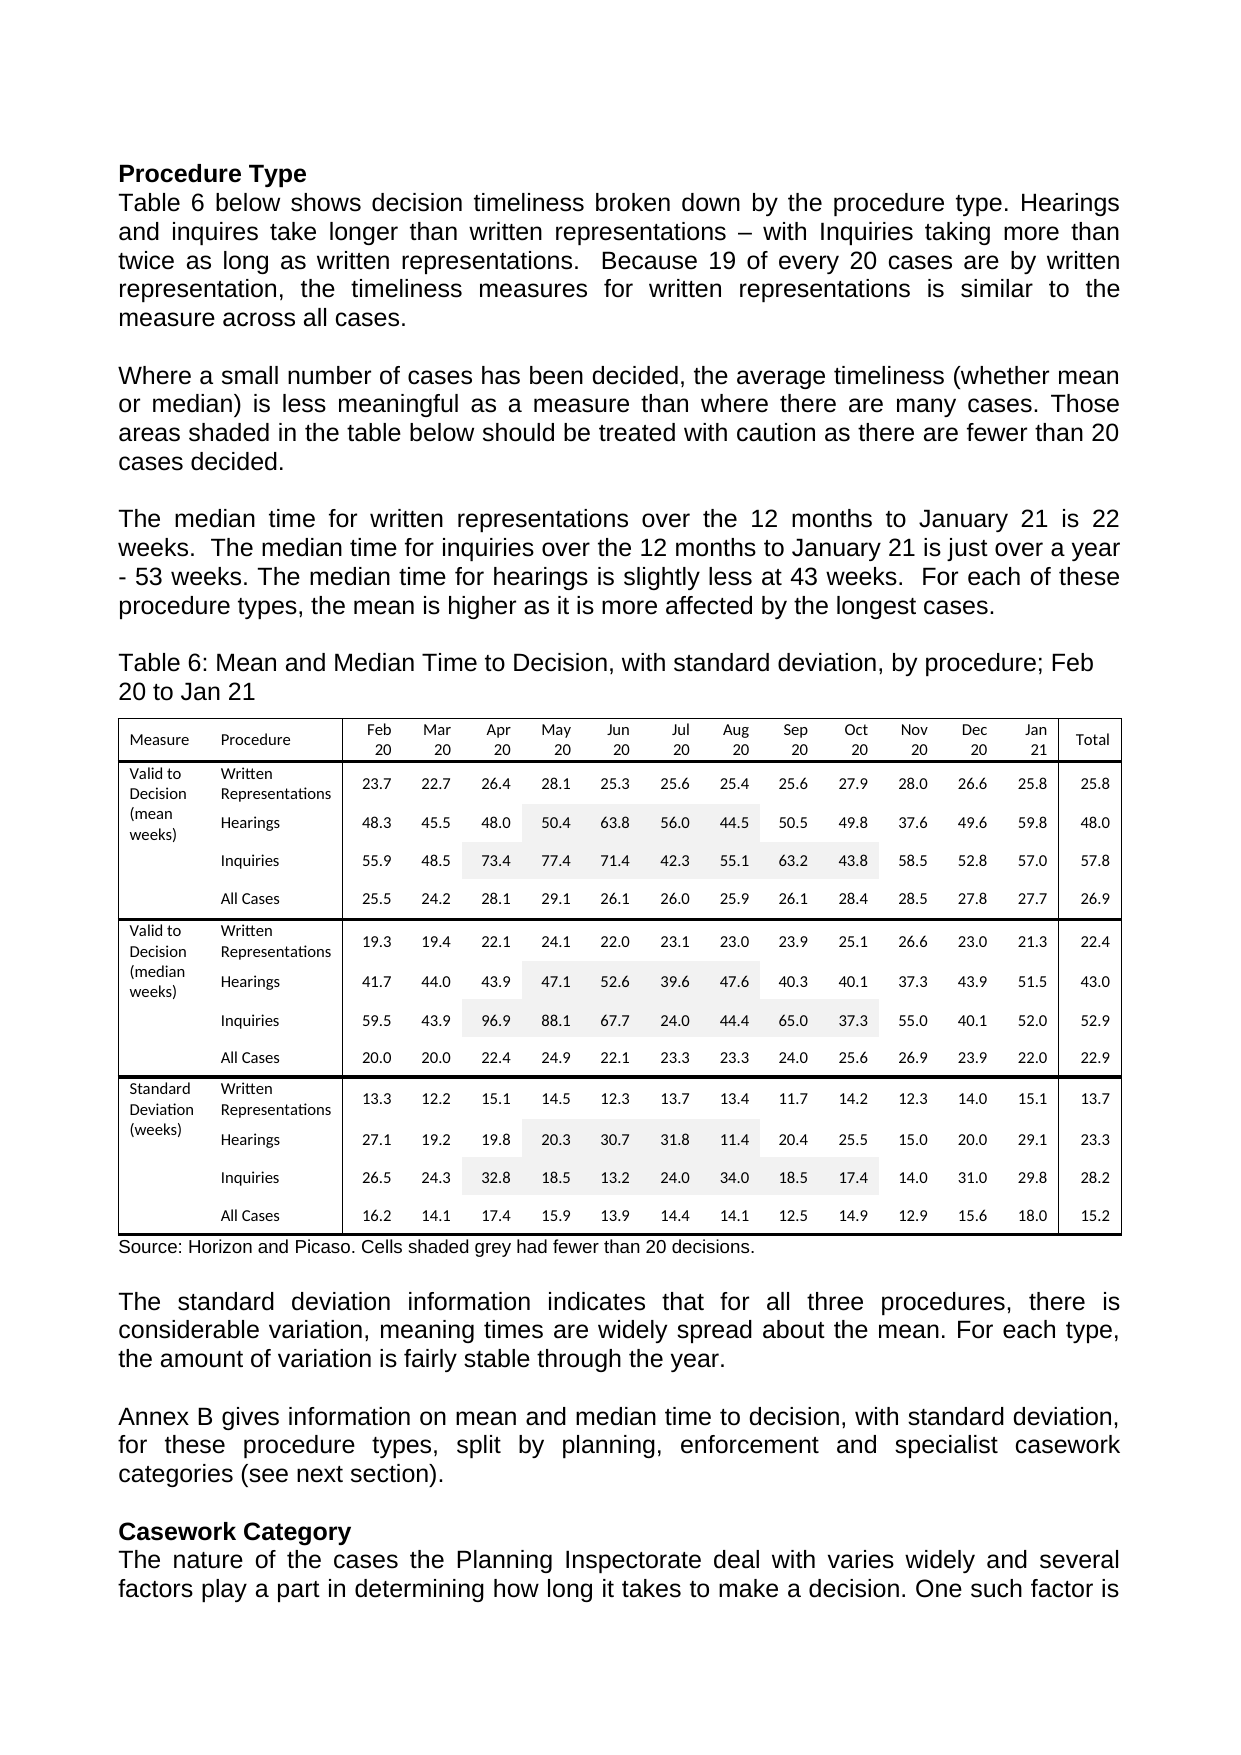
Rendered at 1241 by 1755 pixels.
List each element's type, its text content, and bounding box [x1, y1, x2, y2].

text The nature of the cases the Planning Inspectorate deal with varies widely and several factors play a part in determining how long it takes to make a decision. One such factor is [118, 1545, 1122, 1603]
table_cell Hearings [209, 961, 342, 999]
table_cell 26.1 [582, 880, 641, 918]
table_cell 23.3 [641, 1038, 701, 1075]
table_cell 52.8 [939, 842, 998, 879]
table_cell 52.9 [1059, 999, 1121, 1037]
table_cell 11.4 [701, 1119, 760, 1157]
table_cell 88.1 [522, 999, 582, 1037]
table_cell 28.0 [879, 763, 939, 803]
table_cell 25.6 [641, 763, 701, 803]
table_header Jul 20 [641, 719, 701, 760]
table_cell 23.9 [760, 921, 819, 961]
table_cell 23.7 [343, 763, 403, 803]
table_cell 20.0 [939, 1119, 998, 1157]
table_cell 12.5 [760, 1195, 819, 1233]
table_cell 12.9 [879, 1195, 939, 1233]
table_cell 29.1 [522, 880, 582, 918]
table_cell 24.9 [522, 1038, 582, 1075]
table_cell 14.1 [403, 1195, 462, 1233]
text Casework Category [118, 1517, 1122, 1545]
table_cell 22.7 [403, 763, 462, 803]
table_cell All Cases [209, 880, 342, 918]
table_cell 15.2 [1059, 1195, 1121, 1233]
table_cell 13.9 [582, 1195, 641, 1233]
table_header Total [1059, 719, 1121, 760]
table_cell 13.7 [641, 1079, 701, 1119]
table_cell Written Representations [209, 1079, 342, 1119]
table_cell 24.3 [403, 1157, 462, 1195]
table_cell 24.1 [522, 921, 582, 961]
table_cell 24.0 [641, 1157, 701, 1195]
text Table 6: Mean and Median Time to Decision, with standard deviation, by procedure; Feb 20 to Jan 21 [118, 648, 1122, 706]
table_cell 17.4 [462, 1195, 522, 1233]
table_cell 48.0 [462, 804, 522, 842]
table_cell 22.1 [462, 921, 522, 961]
table_cell 63.2 [760, 842, 819, 879]
table_cell 29.8 [998, 1157, 1058, 1195]
table_cell 13.3 [343, 1079, 403, 1119]
table_cell 55.1 [701, 842, 760, 879]
table_cell 23.3 [1059, 1119, 1121, 1157]
table_cell 14.5 [522, 1079, 582, 1119]
table_cell 27.7 [998, 880, 1058, 918]
table_header Aug 20 [701, 719, 760, 760]
table_cell 15.1 [462, 1079, 522, 1119]
table_cell 17.4 [819, 1157, 879, 1195]
table_cell 18.5 [760, 1157, 819, 1195]
table_cell 26.0 [641, 880, 701, 918]
table_cell 57.0 [998, 842, 1058, 879]
table_cell 48.5 [403, 842, 462, 879]
table_cell 16.2 [343, 1195, 403, 1233]
table_cell 27.1 [343, 1119, 403, 1157]
table_header Apr 20 [462, 719, 522, 760]
table_cell 77.4 [522, 842, 582, 879]
table_cell 13.7 [1059, 1079, 1121, 1119]
table_cell 22.9 [1059, 1038, 1121, 1075]
table_cell 22.1 [582, 1038, 641, 1075]
table_cell 30.7 [582, 1119, 641, 1157]
table_cell 31.8 [641, 1119, 701, 1157]
table_cell 47.6 [701, 961, 760, 999]
table_cell 28.2 [1059, 1157, 1121, 1195]
table_cell 96.9 [462, 999, 522, 1037]
table_header Jan 21 [998, 719, 1058, 760]
table_cell 24.0 [760, 1038, 819, 1075]
table_cell 13.2 [582, 1157, 641, 1195]
table_cell 43.0 [1059, 961, 1121, 999]
table_header Jun 20 [582, 719, 641, 760]
text The median time for written representations over the 12 months to January 21 is 22 weeks. The median time for inquiries over the 12 months to January 21 is just over a year - 53 weeks. The median time for hearings is slightly less at 43 weeks. For each of these procedure types, the mean is higher as it is more affected by the longest cases. [118, 504, 1122, 619]
table_cell 15.9 [522, 1195, 582, 1233]
text Source: Horizon and Picaso. Cells shaded grey had fewer than 20 decisions. [118, 1236, 1122, 1258]
table_cell 43.8 [819, 842, 879, 879]
table_cell 22.4 [462, 1038, 522, 1075]
table_cell 14.0 [939, 1079, 998, 1119]
table_cell 25.5 [819, 1119, 879, 1157]
table_cell 43.9 [939, 961, 998, 999]
table_cell 50.4 [522, 804, 582, 842]
table_cell Standard Deviation (weeks) [119, 1079, 209, 1233]
table_cell 67.7 [582, 999, 641, 1037]
table_cell 25.1 [819, 921, 879, 961]
table_cell 20.0 [343, 1038, 403, 1075]
table_cell 19.2 [403, 1119, 462, 1157]
table_header Measure [119, 719, 209, 760]
table_cell 23.0 [939, 921, 998, 961]
table_header Mar 20 [403, 719, 462, 760]
table_cell 15.0 [879, 1119, 939, 1157]
table_cell Written Representations [209, 921, 342, 961]
table_cell 25.3 [582, 763, 641, 803]
table_cell Inquiries [209, 842, 342, 879]
table_cell Valid to Decision (mean weeks) [119, 763, 209, 879]
table_cell 48.3 [343, 804, 403, 842]
table_cell 51.5 [998, 961, 1058, 999]
table_cell 25.9 [701, 880, 760, 918]
table_cell 21.3 [998, 921, 1058, 961]
table_cell 18.5 [522, 1157, 582, 1195]
table_cell Inquiries [209, 999, 342, 1037]
table_cell 20.4 [760, 1119, 819, 1157]
table_cell 15.6 [939, 1195, 998, 1233]
table_cell 50.5 [760, 804, 819, 842]
table_cell 44.0 [403, 961, 462, 999]
table_cell 14.9 [819, 1195, 879, 1233]
table_cell 25.5 [343, 880, 403, 918]
text Procedure Type [118, 159, 1122, 188]
table_cell 52.0 [998, 999, 1058, 1037]
table_cell 12.3 [879, 1079, 939, 1119]
table_cell Hearings [209, 804, 342, 842]
table_header Nov 20 [879, 719, 939, 760]
table_cell 25.6 [760, 763, 819, 803]
table_cell 19.4 [403, 921, 462, 961]
table_cell 14.0 [879, 1157, 939, 1195]
table_cell Written Representations [209, 763, 342, 803]
table_cell 41.7 [343, 961, 403, 999]
table_cell 59.8 [998, 804, 1058, 842]
table_cell Valid to Decision (median weeks) [119, 921, 209, 1075]
table_cell 13.4 [701, 1079, 760, 1119]
table_header Oct 20 [819, 719, 879, 760]
table_cell 24.2 [403, 880, 462, 918]
table_cell 48.0 [1059, 804, 1121, 842]
table_cell 28.1 [462, 880, 522, 918]
table_cell 25.8 [1059, 763, 1121, 803]
table_cell 44.5 [701, 804, 760, 842]
table_cell 25.4 [701, 763, 760, 803]
table_cell 63.8 [582, 804, 641, 842]
table_cell 55.9 [343, 842, 403, 879]
table_cell 39.6 [641, 961, 701, 999]
table_cell 22.0 [998, 1038, 1058, 1075]
table_cell 56.0 [641, 804, 701, 842]
table_cell 28.5 [879, 880, 939, 918]
table_cell 37.6 [879, 804, 939, 842]
table_cell 40.3 [760, 961, 819, 999]
table_cell 73.4 [462, 842, 522, 879]
table_cell 28.1 [522, 763, 582, 803]
table_cell 22.4 [1059, 921, 1121, 961]
table_cell 19.8 [462, 1119, 522, 1157]
table_cell 42.3 [641, 842, 701, 879]
table_cell [119, 880, 209, 918]
table_cell 59.5 [343, 999, 403, 1037]
text Annex B gives information on mean and median time to decision, with standard deviation, for these procedure types, split by planning, enforcement and specialist casework categories (see next section). [118, 1402, 1122, 1488]
table_cell 45.5 [403, 804, 462, 842]
table_cell 11.7 [760, 1079, 819, 1119]
table_cell 23.1 [641, 921, 701, 961]
table_header Procedure [209, 719, 342, 760]
table_cell 27.8 [939, 880, 998, 918]
table_header May 20 [522, 719, 582, 760]
table_cell 47.1 [522, 961, 582, 999]
table_cell 32.8 [462, 1157, 522, 1195]
table_cell 37.3 [819, 999, 879, 1037]
table_cell 24.0 [641, 999, 701, 1037]
table_cell 22.0 [582, 921, 641, 961]
table_cell 27.9 [819, 763, 879, 803]
table_cell 65.0 [760, 999, 819, 1037]
table_cell Inquiries [209, 1157, 342, 1195]
table_cell 43.9 [403, 999, 462, 1037]
table_cell Hearings [209, 1119, 342, 1157]
table_cell 49.8 [819, 804, 879, 842]
table_cell 15.1 [998, 1079, 1058, 1119]
table_cell 26.6 [939, 763, 998, 803]
table_header Dec 20 [939, 719, 998, 760]
table_cell 26.5 [343, 1157, 403, 1195]
table_cell 20.0 [403, 1038, 462, 1075]
table_cell 23.9 [939, 1038, 998, 1075]
table_cell 14.4 [641, 1195, 701, 1233]
table_header Feb 20 [343, 719, 403, 760]
table_cell 26.6 [879, 921, 939, 961]
table_cell 12.2 [403, 1079, 462, 1119]
table_cell 55.0 [879, 999, 939, 1037]
table_cell 14.2 [819, 1079, 879, 1119]
table_cell 31.0 [939, 1157, 998, 1195]
text Table 6 below shows decision timeliness broken down by the procedure type. Hearings and inquires take longer than written representations – with Inquiries taking more than twice as long as written representations. Because 19 of every 20 cases are by written representation, the timeliness measures for written representations is similar to the measure across all cases. [118, 188, 1122, 332]
table_cell 40.1 [819, 961, 879, 999]
table_cell 40.1 [939, 999, 998, 1037]
table_cell 23.0 [701, 921, 760, 961]
table_cell 43.9 [462, 961, 522, 999]
table_cell All Cases [209, 1195, 342, 1233]
table_cell 20.3 [522, 1119, 582, 1157]
table_cell 37.3 [879, 961, 939, 999]
table_cell 18.0 [998, 1195, 1058, 1233]
table_cell 14.1 [701, 1195, 760, 1233]
text Where a small number of cases has been decided, the average timeliness (whether mean or median) is less meaningful as a measure than where there are many cases. Those areas shaded in the table below should be treated with caution as there are fewer than 20 cases decided. [118, 361, 1122, 476]
table_cell 12.3 [582, 1079, 641, 1119]
table_cell 57.8 [1059, 842, 1121, 879]
table_cell 26.9 [879, 1038, 939, 1075]
table_cell 49.6 [939, 804, 998, 842]
table_cell 58.5 [879, 842, 939, 879]
table_cell 29.1 [998, 1119, 1058, 1157]
table_cell 26.4 [462, 763, 522, 803]
table_header Sep 20 [760, 719, 819, 760]
table_cell 25.6 [819, 1038, 879, 1075]
table_cell All Cases [209, 1038, 342, 1075]
table_cell 25.8 [998, 763, 1058, 803]
table_cell 44.4 [701, 999, 760, 1037]
table_cell 19.3 [343, 921, 403, 961]
table_cell 23.3 [701, 1038, 760, 1075]
table_cell 71.4 [582, 842, 641, 879]
table_cell 34.0 [701, 1157, 760, 1195]
text The standard deviation information indicates that for all three procedures, there is considerable variation, meaning times are widely spread about the mean. For each type, the amount of variation is fairly stable through the year. [118, 1287, 1122, 1373]
table_cell 52.6 [582, 961, 641, 999]
table_cell 26.1 [760, 880, 819, 918]
table_cell 26.9 [1059, 880, 1121, 918]
table_cell 28.4 [819, 880, 879, 918]
